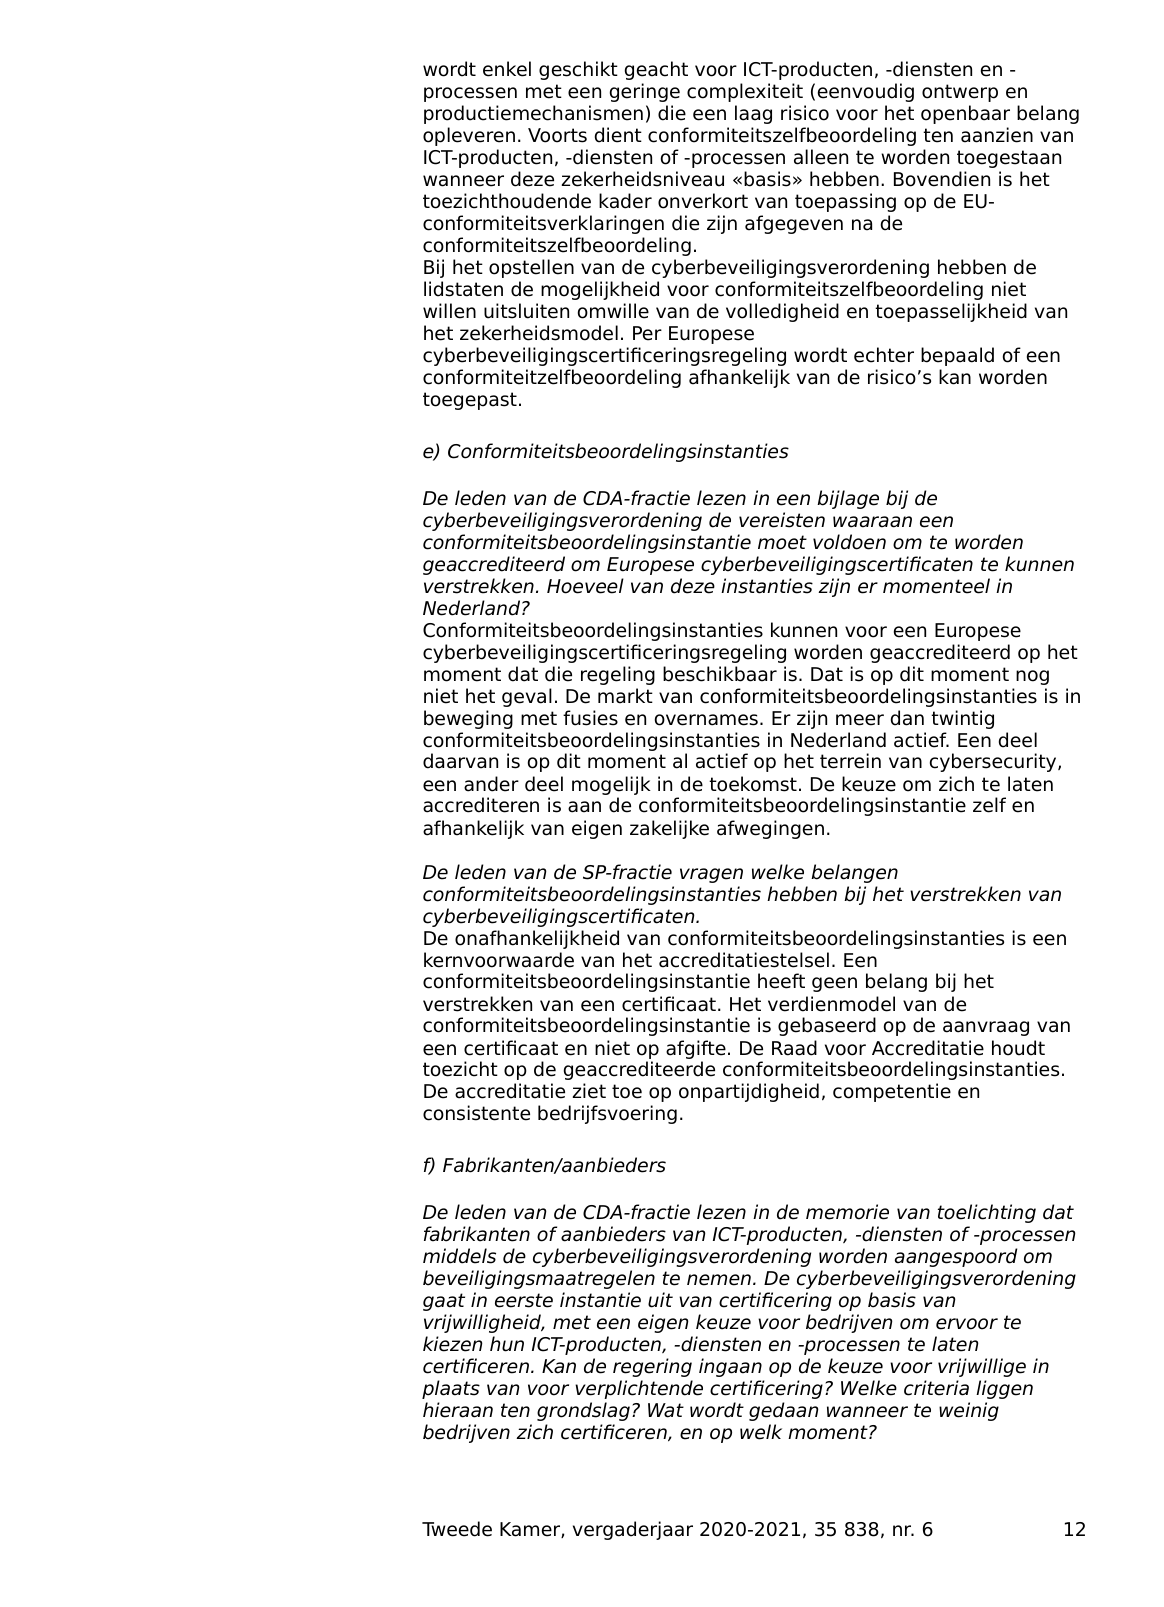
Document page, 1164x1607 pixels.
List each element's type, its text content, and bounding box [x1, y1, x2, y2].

text Conformiteitsbeoordelingsinstanties kunnen voor een Europese cyberbeveiligingscertificeringsregeling worden geaccrediteerd op het moment dat die regeling beschikbaar is. Dat is op dit moment nog niet het geval. De markt van conformiteitsbeoordelingsinstanties is in beweging met fusies en overnames. Er zijn meer dan twintig conformiteitsbeoordelingsinstanties in Nederland actief. Een deel daarvan is op dit moment al actief op het terrein van cybersecurity, een ander deel mogelijk in de toekomst. De keuze om zich te laten accrediteren is aan de conformiteitsbeoordelingsinstantie zelf en afhankelijk van eigen zakelijke afwegingen. [422, 619, 1087, 839]
text De leden van de SP-fractie vragen welke belangen conformiteitsbeoordelingsinstanties hebben bij het verstrekken van cyberbeveiligingscertificaten. [422, 862, 1087, 927]
subtitle f) Fabrikanten/aanbieders [422, 1155, 1087, 1177]
text De onafhankelijkheid van conformiteitsbeoordelingsinstanties is een kernvoorwaarde van het accreditatiestelsel. Een conformiteitsbeoordelingsinstantie heeft geen belang bij het verstrekken van een certificaat. Het verdienmodel van de conformiteitsbeoordelingsinstantie is gebaseerd op de aanvraag van een certificaat en niet op afgifte. De Raad voor Accreditatie houdt toezicht op de geaccrediteerde conformiteitsbeoordelingsinstanties. De accreditatie ziet toe op onpartijdigheid, competentie en consistente bedrijfsvoering. [422, 927, 1087, 1125]
subtitle e) Conformiteitsbeoordelingsinstanties [422, 441, 1087, 463]
text wordt enkel geschikt geacht voor ICT-producten, -diensten en -processen met een geringe complexiteit (eenvoudig ontwerp en productiemechanismen) die een laag risico voor het openbaar belang opleveren. Voorts dient conformiteitszelfbeoordeling ten aanzien van ICT-producten, -diensten of -processen alleen te worden toegestaan wanneer deze zekerheidsniveau «basis» hebben. Bovendien is het toezichthoudende kader onverkort van toepassing op de EU-conformiteitsverklaringen die zijn afgegeven na de conformiteitszelfbeoordeling. [422, 59, 1087, 257]
text De leden van de CDA-fractie lezen in een bijlage bij de cyberbeveiligingsverordening de vereisten waaraan een conformiteitsbeoordelingsinstantie moet voldoen om te worden geaccrediteerd om Europese cyberbeveiligingscertificaten te kunnen verstrekken. Hoeveel van deze instanties zijn er momenteel in Nederland? [422, 488, 1087, 619]
text Bij het opstellen van de cyberbeveiligingsverordening hebben de lidstaten de mogelijkheid voor conformiteitszelfbeoordeling niet willen uitsluiten omwille van de volledigheid en toepasselijkheid van het zekerheidsmodel. Per Europese cyberbeveiligingscertificeringsregeling wordt echter bepaald of een conformiteitzelfbeoordeling afhankelijk van de risico’s kan worden toegepast. [422, 257, 1087, 411]
text De leden van de CDA-fractie lezen in de memorie van toelichting dat fabrikanten of aanbieders van ICT-producten, -diensten of -processen middels de cyberbeveiligingsverordening worden aangespoord om beveiligingsmaatregelen te nemen. De cyberbeveiligingsverordening gaat in eerste instantie uit van certificering op basis van vrijwilligheid, met een eigen keuze voor bedrijven om ervoor te kiezen hun ICT-producten, -diensten en -processen te laten certificeren. Kan de regering ingaan op de keuze voor vrijwillige in plaats van voor verplichtende certificering? Welke criteria liggen hieraan ten grondslag? Wat wordt gedaan wanneer te weinig bedrijven zich certificeren, en op welk moment? [422, 1202, 1087, 1444]
